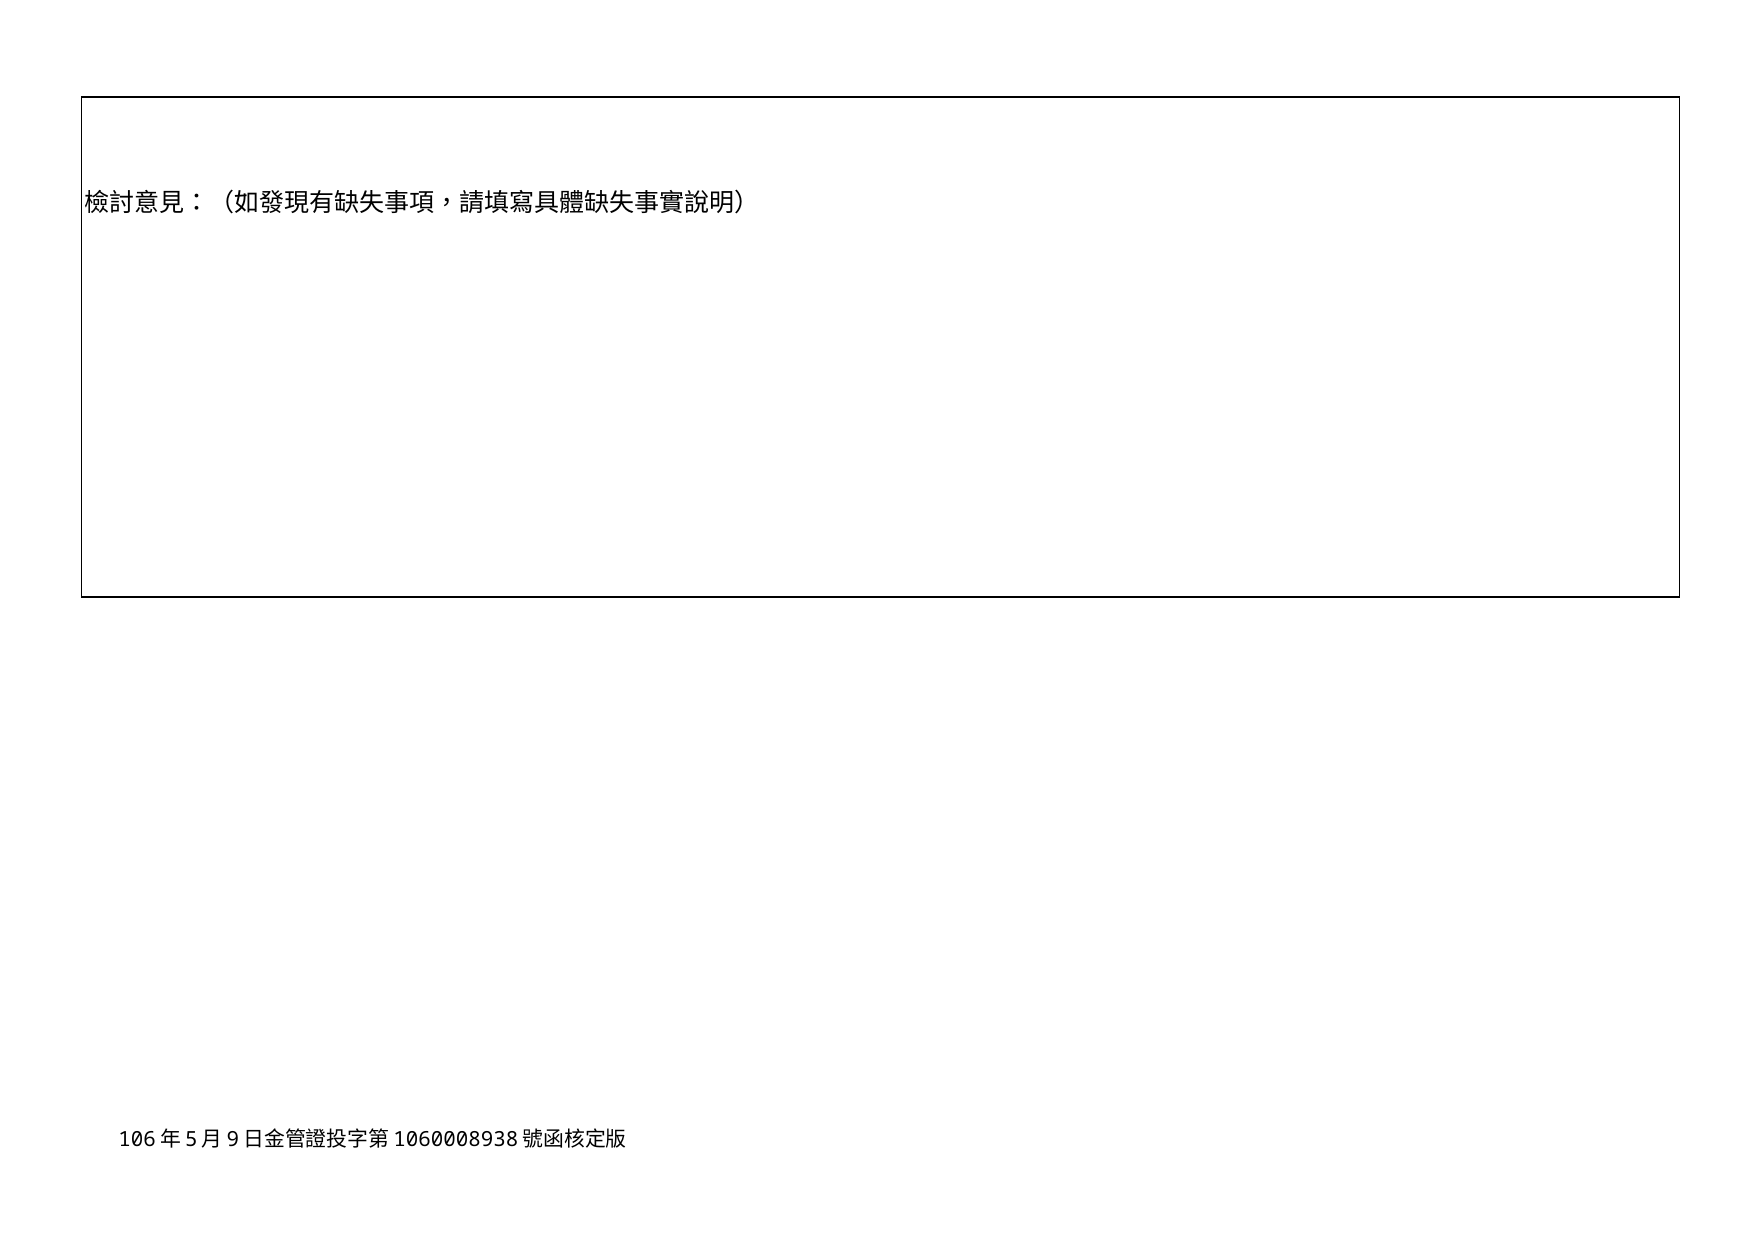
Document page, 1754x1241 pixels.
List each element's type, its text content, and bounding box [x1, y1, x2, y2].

table_cell 檢討意見：（如發現有缺失事項，請填寫具體缺失事實說明） [82, 98, 1679, 596]
